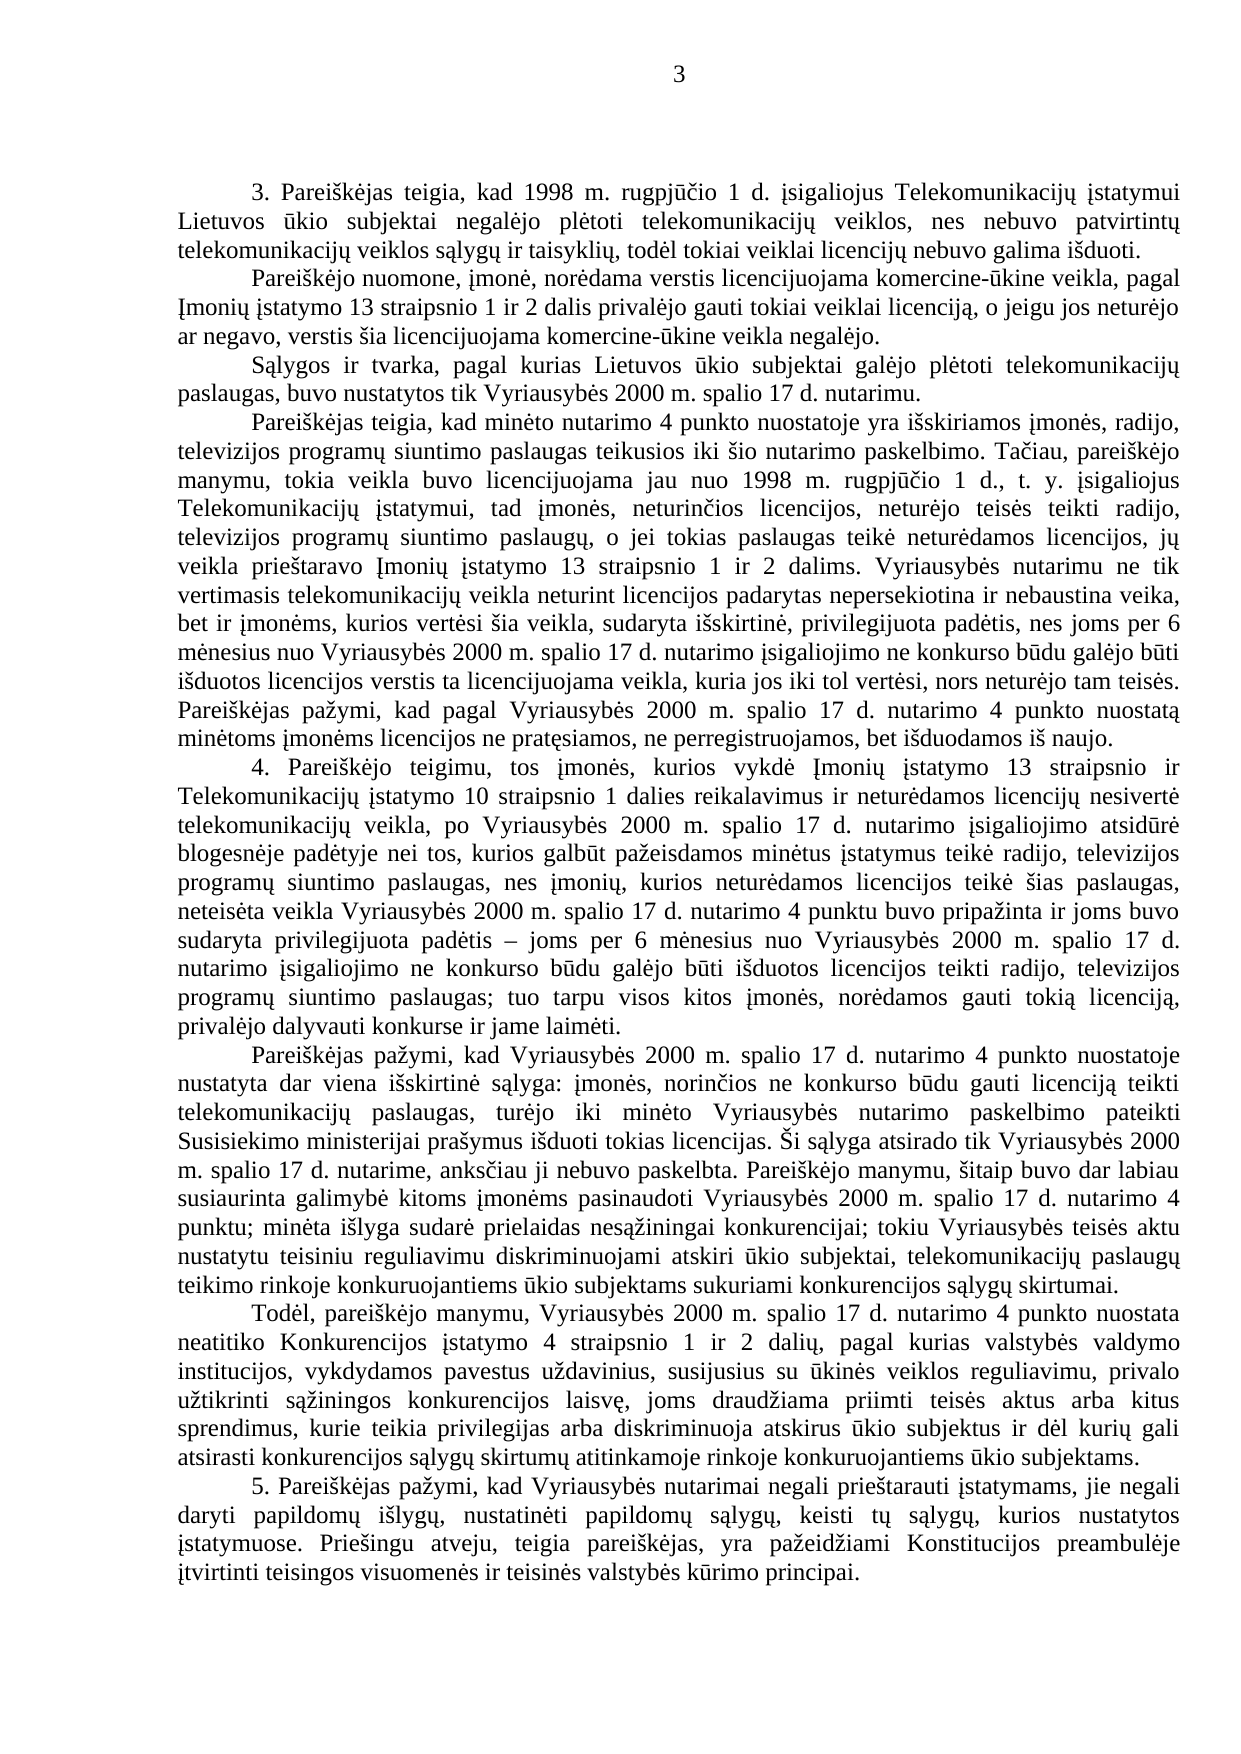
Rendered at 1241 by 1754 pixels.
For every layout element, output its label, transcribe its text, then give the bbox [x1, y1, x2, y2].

text Pareiškėjas pažymi, kad Vyriausybės 2000 m. spalio 17 d. nutarimo 4 punkto nuostatoje nustatyta dar viena išskirtinė sąlyga: įmonės, norinčios ne konkurso būdu gauti licenciją teikti telekomunikacijų paslaugas, turėjo iki minėto Vyriausybės nutarimo paskelbimo pateikti Susisiekimo ministerijai prašymus išduoti tokias licencijas. Ši sąlyga atsirado tik Vyriausybės 2000 m. spalio 17 d. nutarime, anksčiau ji nebuvo paskelbta. Pareiškėjo manymu, šitaip buvo dar labiau susiaurinta galimybė kitoms įmonėms pasinaudoti Vyriausybės 2000 m. spalio 17 d. nutarimo 4 punktu; minėta išlyga sudarė prielaidas nesąžiningai konkurencijai; tokiu Vyriausybės teisės aktu nustatytu teisiniu reguliavimu diskriminuojami atskiri ūkio subjektai, telekomunikacijų paslaugų teikimo rinkoje konkuruojantiems ūkio subjektams sukuriami konkurencijos sąlygų skirtumai. [177, 1040, 1181, 1298]
text 3. Pareiškėjas teigia, kad 1998 m. rugpjūčio 1 d. įsigaliojus Telekomunikacijų įstatymui Lietuvos ūkio subjektai negalėjo plėtoti telekomunikacijų veiklos, nes nebuvo patvirtintų telekomunikacijų veiklos sąlygų ir taisyklių, todėl tokiai veiklai licencijų nebuvo galima išduoti. [177, 177, 1181, 263]
text Sąlygos ir tvarka, pagal kurias Lietuvos ūkio subjektai galėjo plėtoti telekomunikacijų paslaugas, buvo nustatytos tik Vyriausybės 2000 m. spalio 17 d. nutarimu. [177, 350, 1181, 407]
text Pareiškėjas teigia, kad minėto nutarimo 4 punkto nuostatoje yra išskiriamos įmonės, radijo, televizijos programų siuntimo paslaugas teikusios iki šio nutarimo paskelbimo. Tačiau, pareiškėjo manymu, tokia veikla buvo licencijuojama jau nuo 1998 m. rugpjūčio 1 d., t. y. įsigaliojus Telekomunikacijų įstatymui, tad įmonės, neturinčios licencijos, neturėjo teisės teikti radijo, televizijos programų siuntimo paslaugų, o jei tokias paslaugas teikė neturėdamos licencijos, jų veikla prieštaravo Įmonių įstatymo 13 straipsnio 1 ir 2 dalims. Vyriausybės nutarimu ne tik vertimasis telekomunikacijų veikla neturint licencijos padarytas nepersekiotina ir nebaustina veika, bet ir įmonėms, kurios vertėsi šia veikla, sudaryta išskirtinė, privilegijuota padėtis, nes joms per 6 mėnesius nuo Vyriausybės 2000 m. spalio 17 d. nutarimo įsigaliojimo ne konkurso būdu galėjo būti išduotos licencijos verstis ta licencijuojama veikla, kuria jos iki tol vertėsi, nors neturėjo tam teisės. Pareiškėjas pažymi, kad pagal Vyriausybės 2000 m. spalio 17 d. nutarimo 4 punkto nuostatą minėtoms įmonėms licencijos ne pratęsiamos, ne perregistruojamos, bet išduodamos iš naujo. [177, 407, 1181, 752]
text Pareiškėjo nuomone, įmonė, norėdama verstis licencijuojama komercine-ūkine veikla, pagal Įmonių įstatymo 13 straipsnio 1 ir 2 dalis privalėjo gauti tokiai veiklai licenciją, o jeigu jos neturėjo ar negavo, verstis šia licencijuojama komercine-ūkine veikla negalėjo. [177, 263, 1181, 350]
text 4. Pareiškėjo teigimu, tos įmonės, kurios vykdė Įmonių įstatymo 13 straipsnio ir Telekomunikacijų įstatymo 10 straipsnio 1 dalies reikalavimus ir neturėdamos licencijų nesivertė telekomunikacijų veikla, po Vyriausybės 2000 m. spalio 17 d. nutarimo įsigaliojimo atsidūrė blogesnėje padėtyje nei tos, kurios galbūt pažeisdamos minėtus įstatymus teikė radijo, televizijos programų siuntimo paslaugas, nes įmonių, kurios neturėdamos licencijos teikė šias paslaugas, neteisėta veikla Vyriausybės 2000 m. spalio 17 d. nutarimo 4 punktu buvo pripažinta ir joms buvo sudaryta privilegijuota padėtis – joms per 6 mėnesius nuo Vyriausybės 2000 m. spalio 17 d. nutarimo įsigaliojimo ne konkurso būdu galėjo būti išduotos licencijos teikti radijo, televizijos programų siuntimo paslaugas; tuo tarpu visos kitos įmonės, norėdamos gauti tokią licenciją, privalėjo dalyvauti konkurse ir jame laimėti. [177, 752, 1181, 1040]
text Todėl, pareiškėjo manymu, Vyriausybės 2000 m. spalio 17 d. nutarimo 4 punkto nuostata neatitiko Konkurencijos įstatymo 4 straipsnio 1 ir 2 dalių, pagal kurias valstybės valdymo institucijos, vykdydamos pavestus uždavinius, susijusius su ūkinės veiklos reguliavimu, privalo užtikrinti sąžiningos konkurencijos laisvę, joms draudžiama priimti teisės aktus arba kitus sprendimus, kurie teikia privilegijas arba diskriminuoja atskirus ūkio subjektus ir dėl kurių gali atsirasti konkurencijos sąlygų skirtumų atitinkamoje rinkoje konkuruojantiems ūkio subjektams. [177, 1298, 1181, 1471]
text 5. Pareiškėjas pažymi, kad Vyriausybės nutarimai negali prieštarauti įstatymams, jie negali daryti papildomų išlygų, nustatinėti papildomų sąlygų, keisti tų sąlygų, kurios nustatytos įstatymuose. Priešingu atveju, teigia pareiškėjas, yra pažeidžiami Konstitucijos preambulėje įtvirtinti teisingos visuomenės ir teisinės valstybės kūrimo principai. [177, 1471, 1181, 1586]
